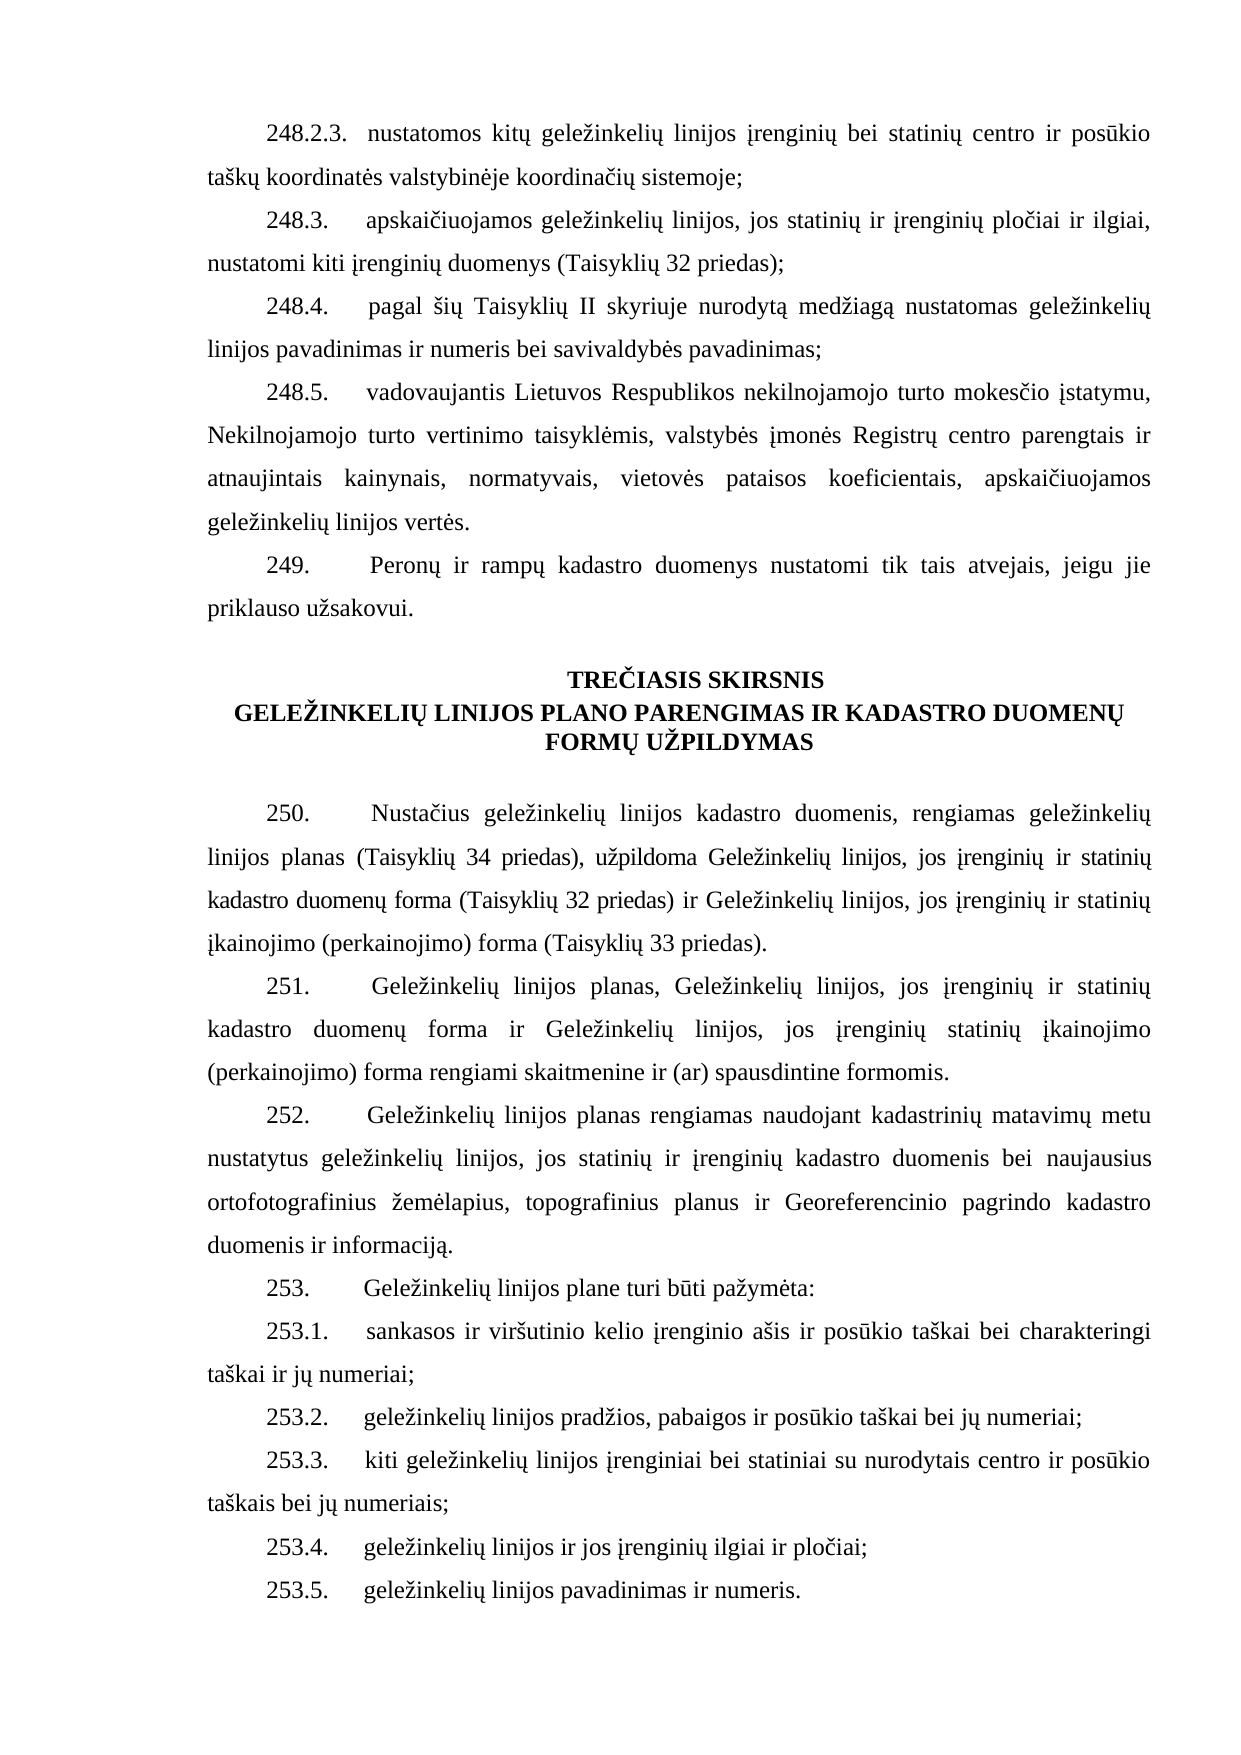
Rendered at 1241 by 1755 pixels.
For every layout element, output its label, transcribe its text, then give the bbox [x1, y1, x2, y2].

text 251. Geležinkelių linijos planas, Geležinkelių linijos, jos įrenginių ir statinių kadastro duomenų forma ir Geležinkelių linijos, jos įrenginių statinių įkainojimo (perkainojimo) forma rengiami skaitmenine ir (ar) spausdintine formomis. [207, 971, 1152, 1086]
text 250. Nustačius geležinkelių linijos kadastro duomenis, rengiamas geležinkelių linijos planas (Taisyklių 34 priedas), užpildoma Geležinkelių linijos, jos įrenginių ir statinių kadastro duomenų forma (Taisyklių 32 priedas) ir Geležinkelių linijos, jos įrenginių ir statinių įkainojimo (perkainojimo) forma (Taisyklių 33 priedas). [207, 798, 1152, 957]
text 253.4. geležinkelių linijos ir jos įrenginių ilgiai ir pločiai; [207, 1532, 1152, 1560]
text 253.2. geležinkelių linijos pradžios, pabaigos ir posūkio taškai bei jų numeriai; [207, 1402, 1152, 1431]
text 253.5. geležinkelių linijos pavadinimas ir numeris. [207, 1575, 1152, 1603]
text 253.3. kiti geležinkelių linijos įrenginiai bei statiniai su nurodytais centro ir posūkio taškais bei jų numeriais; [207, 1445, 1152, 1517]
text 248.3. apskaičiuojamos geležinkelių linijos, jos statinių ir įrenginių pločiai ir ilgiai, nustatomi kiti įrenginių duomenys (Taisyklių 32 priedas); [207, 205, 1152, 277]
text 248.2.3. nustatomos kitų geležinkelių linijos įrenginių bei statinių centro ir posūkio taškų koordinatės valstybinėje koordinačių sistemoje; [207, 118, 1152, 190]
text GELEŽINKELIŲ LINIJOS PLANO PARENGIMAS IR KADASTRO DUOMENŲ FORMŲ UŽPILDYMAS [207, 698, 1152, 755]
text TREČIASIS SKIRSNIS [207, 665, 1152, 693]
text 253. Geležinkelių linijos plane turi būti pažymėta: [207, 1273, 1152, 1302]
text 253.1. sankasos ir viršutinio kelio įrenginio ašis ir posūkio taškai bei charakteringi taškai ir jų numeriai; [207, 1316, 1152, 1388]
text 248.4. pagal šių Taisyklių II skyriuje nurodytą medžiagą nustatomas geležinkelių linijos pavadinimas ir numeris bei savivaldybės pavadinimas; [207, 291, 1152, 363]
text 248.5. vadovaujantis Lietuvos Respublikos nekilnojamojo turto mokesčio įstatymu, Nekilnojamojo turto vertinimo taisyklėmis, valstybės įmonės Registrų centro parengtais ir atnaujintais kainynais, normatyvais, vietovės pataisos koeficientais, apskaičiuojamos geležinkelių linijos vertės. [207, 377, 1152, 535]
text 249. Peronų ir rampų kadastro duomenys nustatomi tik tais atvejais, jeigu jie priklauso užsakovui. [207, 550, 1152, 622]
text 252. Geležinkelių linijos planas rengiamas naudojant kadastrinių matavimų metu nustatytus geležinkelių linijos, jos statinių ir įrenginių kadastro duomenis bei naujausius ortofotografinius žemėlapius, topografinius planus ir Georeferencinio pagrindo kadastro duomenis ir informaciją. [207, 1100, 1152, 1258]
